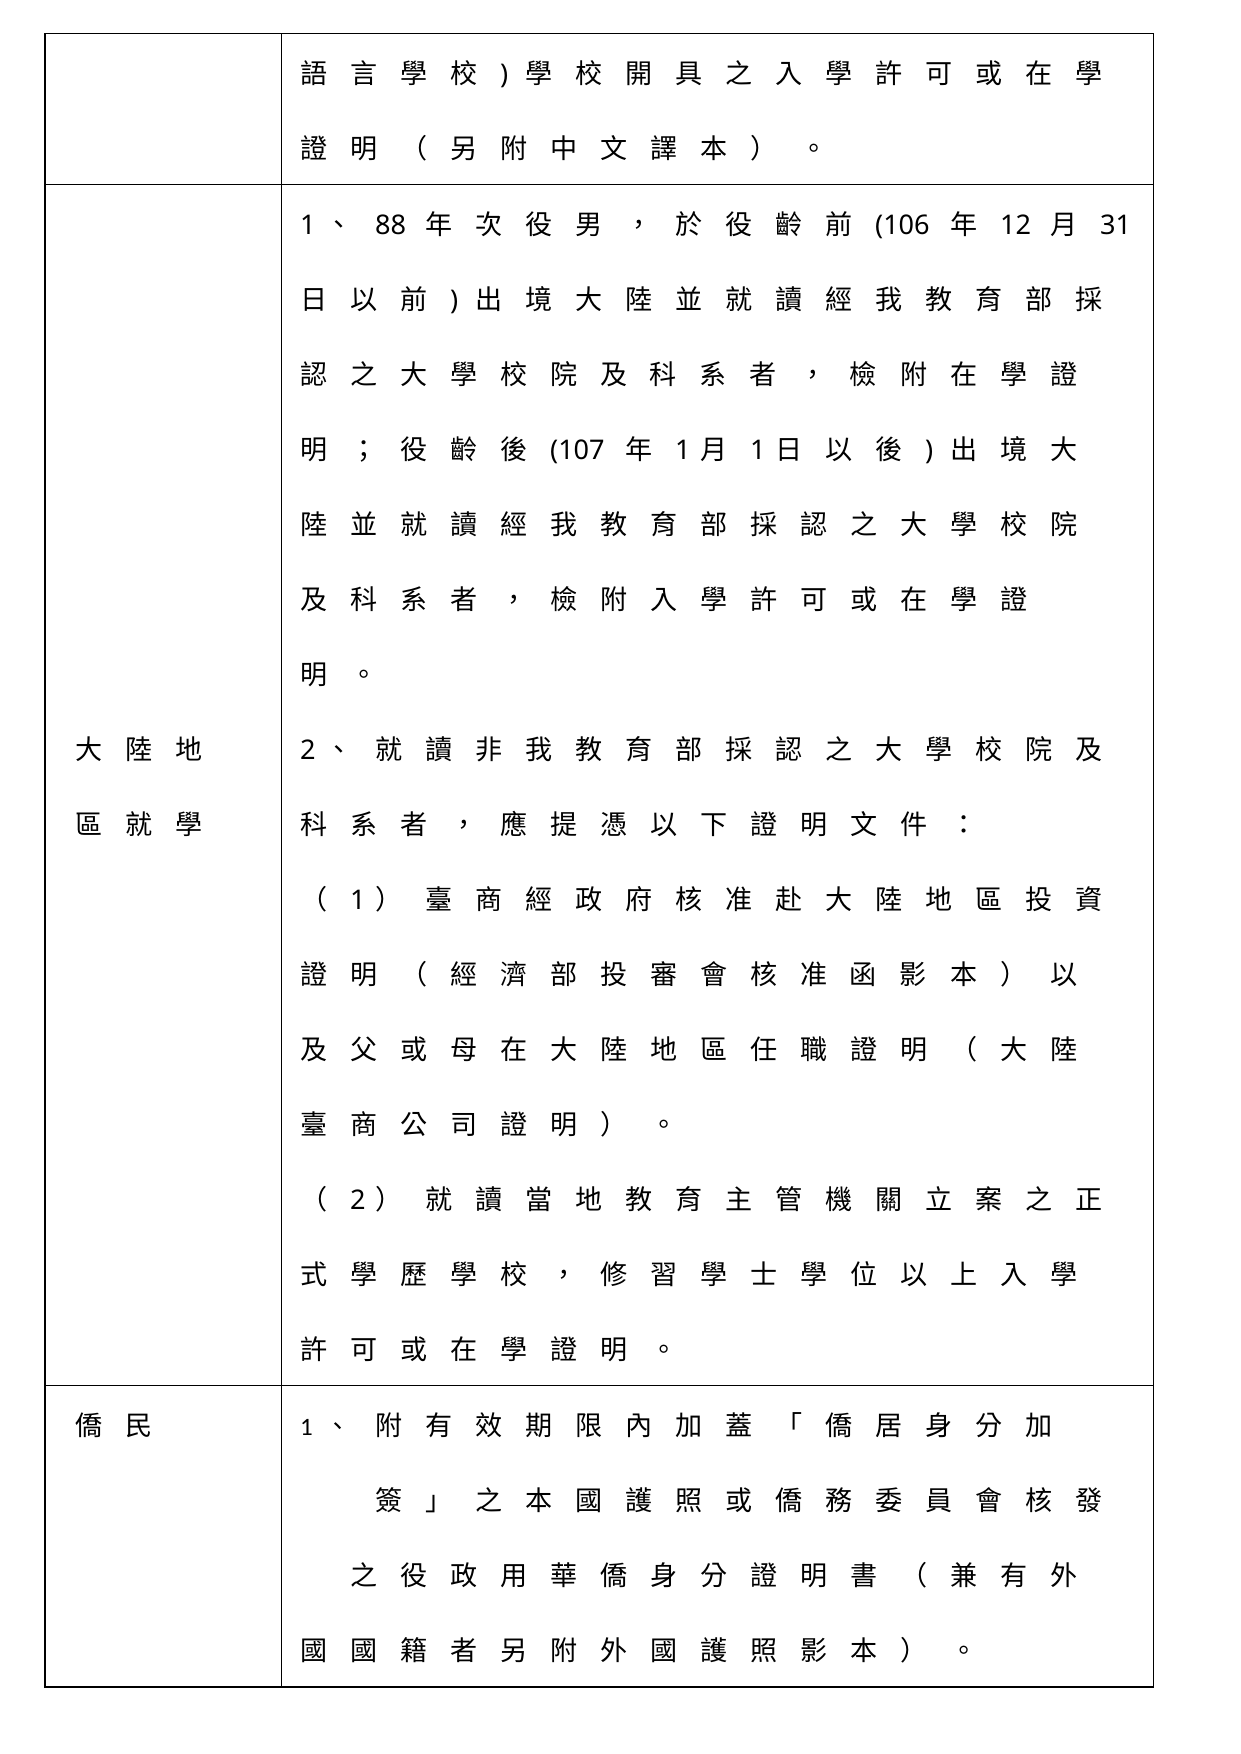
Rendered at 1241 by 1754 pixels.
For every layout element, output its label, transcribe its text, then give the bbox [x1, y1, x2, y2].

table_cell 僑民 [46, 1386, 281, 1686]
table_cell 語言學校)學校開具之入學許可或在學證明（另附中文譯本）。 [282, 34, 1153, 184]
table_cell 附有效期限內加蓋「僑居身分加簽」之本國護照或僑務委員會核發 之役政用華僑身分證明書（兼有外國國籍者另附外國護照影本）。 學歷證明文件（如：在學證明、學生證…等）。 [282, 1386, 1153, 1686]
table_cell 1、88年次役男，於役齡前(106年12月31日以前)出境大陸並就讀經我教育部採認之大學校院及科系者，檢附在學證明；役齡後(107年1月1日以後) 出境大陸並就讀經我教育部採認之大學校院及科系者，檢附入學許可或在學證明。 2、就讀非我教育部採認之大學校院及科系者，應提憑以下證明文件： （1）臺商經政府核准赴大陸地區投資證明（經濟部投審會核准函影本）以及父或母在大陸地區任職證明（大陸臺商公司證明）。 （2）就讀當地教育主管機關立案之正式學歷學校，修習學士學位以上入學許可或在學證明。 [282, 185, 1153, 1385]
table_cell [46, 34, 281, 184]
table_cell 大陸地區就學 [46, 185, 281, 1385]
